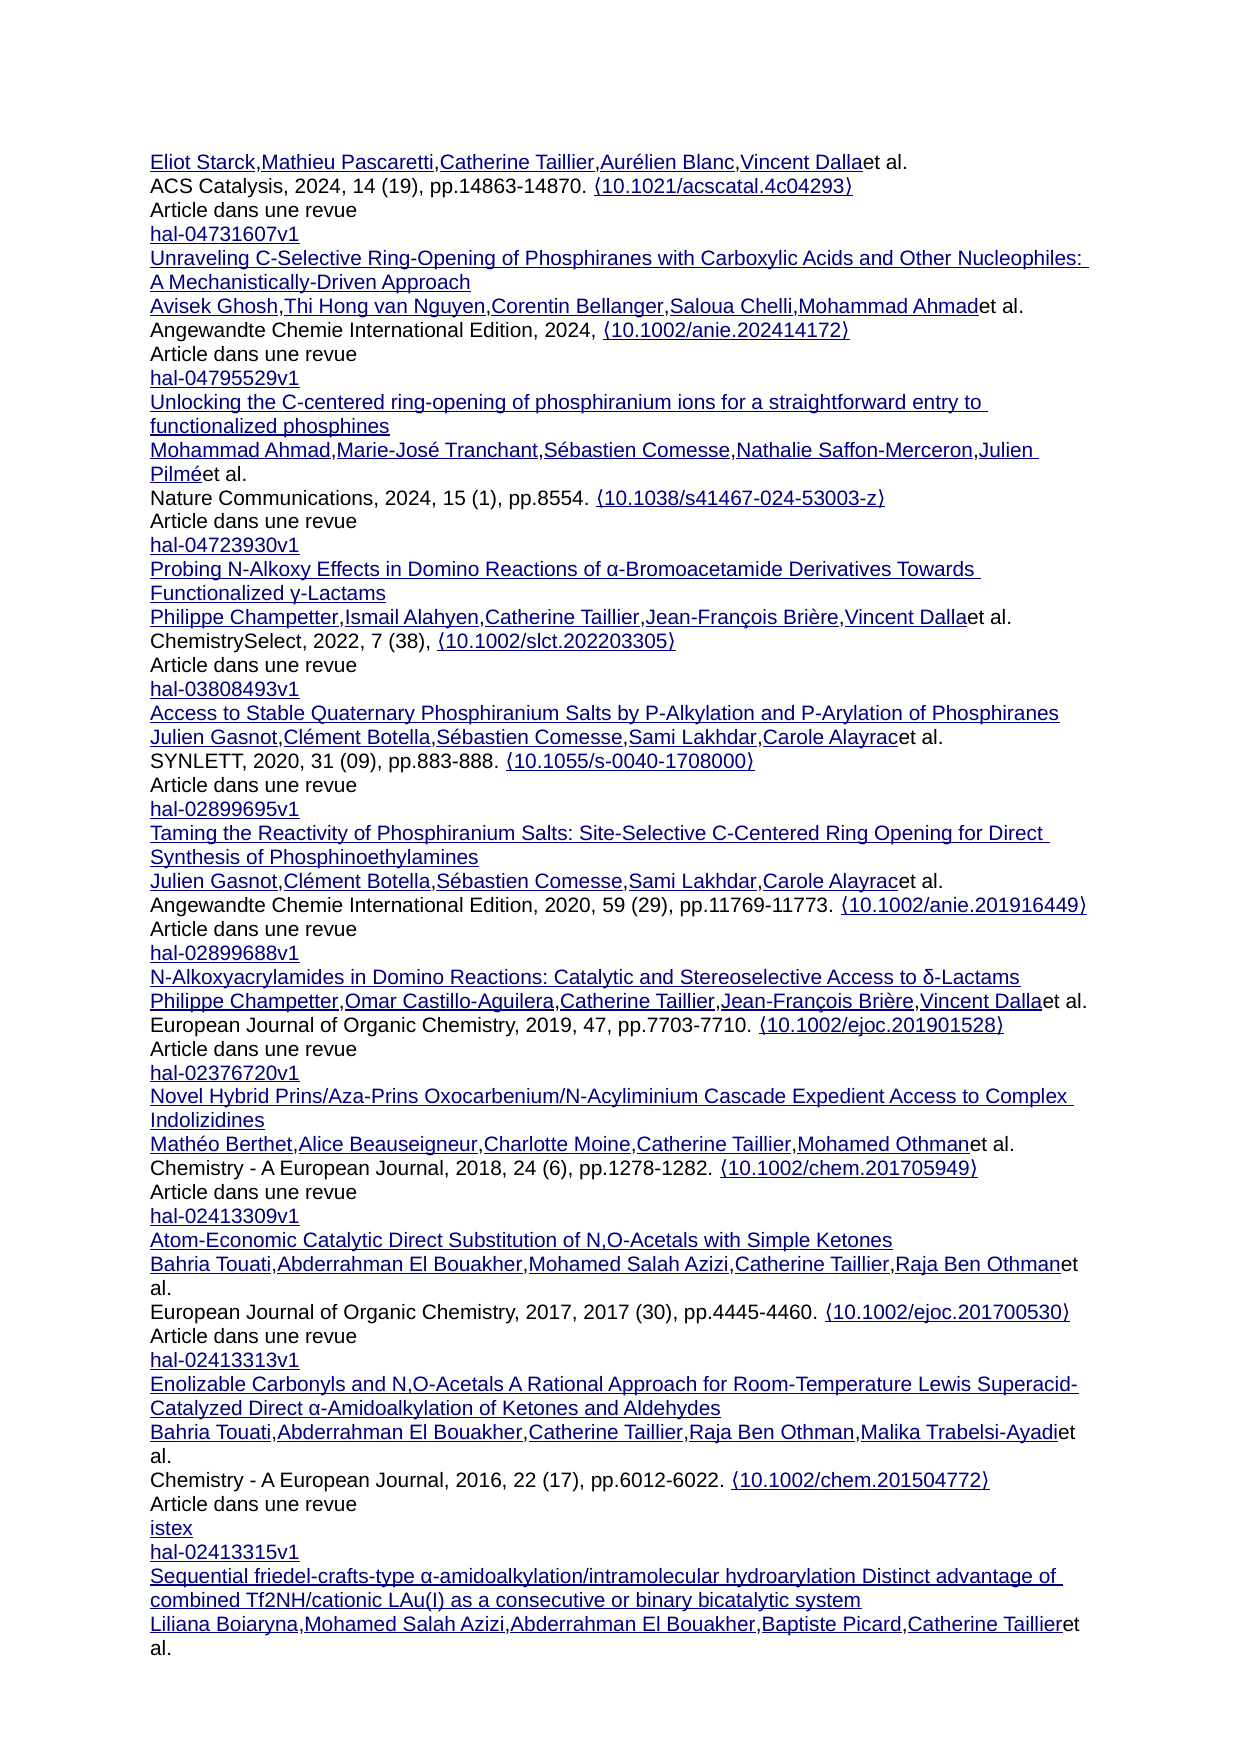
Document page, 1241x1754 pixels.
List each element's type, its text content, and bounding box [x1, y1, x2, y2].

table_cell Probing N-Alkoxy Effects in Domino Reactions of α-Bromoacetamide Derivatives Towards Functionalized γ-Lactams Philippe Champetter,Ismail Alahyen,Catherine Taillier,Jean-François Brière,Vincent Dallaet al. ChemistrySelect, 2022, 7 (38), ⟨10.1002/slct.202203305⟩ Article dans une revue hal-03808493v1 [150, 557, 1090, 701]
table_cell Access to Stable Quaternary Phosphiranium Salts by P-Alkylation and P-Arylation of Phosphiranes Julien Gasnot,Clément Botella,Sébastien Comesse,Sami Lakhdar,Carole Alayracet al. SYNLETT, 2020, 31 (09), pp.883-888. ⟨10.1055/s-0040-1708000⟩ Article dans une revue hal-02899695v1 [150, 701, 1090, 821]
table_cell Enolizable Carbonyls and N,O-Acetals A Rational Approach for Room-Temperature Lewis Superacid-Catalyzed Direct α-Amidoalkylation of Ketones and Aldehydes Bahria Touati,Abderrahman El Bouakher,Catherine Taillier,Raja Ben Othman,Malika Trabelsi-Ayadiet al. Chemistry - A European Journal, 2016, 22 (17), pp.6012-6022. ⟨10.1002/chem.201504772⟩ Article dans une revue istex hal-02413315v1 [150, 1372, 1090, 1563]
table_cell Unlocking the C-centered ring-opening of phosphiranium ions for a straightforward entry to functionalized phosphines Mohammad Ahmad,Marie-José Tranchant,Sébastien Comesse,Nathalie Saffon-Merceron,Julien Pilméet al. Nature Communications, 2024, 15 (1), pp.8554. ⟨10.1038/s41467-024-53003-z⟩ Article dans une revue hal-04723930v1 [150, 390, 1090, 557]
table_cell Eliot Starck,Mathieu Pascaretti,Catherine Taillier,Aurélien Blanc,Vincent Dallaet al. ACS Catalysis, 2024, 14 (19), pp.14863-14870. ⟨10.1021/acscatal.4c04293⟩ Article dans une revue hal-04731607v1 [150, 150, 1090, 246]
table_cell N-Alkoxyacrylamides in Domino Reactions: Catalytic and Stereoselective Access to δ-Lactams Philippe Champetter,Omar Castillo-Aguilera,Catherine Taillier,Jean-François Brière,Vincent Dallaet al. European Journal of Organic Chemistry, 2019, 47, pp.7703-7710. ⟨10.1002/ejoc.201901528⟩ Article dans une revue hal-02376720v1 [150, 965, 1090, 1084]
table_cell Atom-Economic Catalytic Direct Substitution of N,O-Acetals with Simple Ketones Bahria Touati,Abderrahman El Bouakher,Mohamed Salah Azizi,Catherine Taillier,Raja Ben Othmanet al. European Journal of Organic Chemistry, 2017, 2017 (30), pp.4445-4460. ⟨10.1002/ejoc.201700530⟩ Article dans une revue hal-02413313v1 [150, 1228, 1090, 1372]
table_cell Novel Hybrid Prins/Aza-Prins Oxocarbenium/N-Acyliminium Cascade Expedient Access to Complex Indolizidines Mathéo Berthet,Alice Beauseigneur,Charlotte Moine,Catherine Taillier,Mohamed Othmanet al. Chemistry - A European Journal, 2018, 24 (6), pp.1278-1282. ⟨10.1002/chem.201705949⟩ Article dans une revue hal-02413309v1 [150, 1084, 1090, 1228]
table_cell Taming the Reactivity of Phosphiranium Salts: Site‐Selective C‐Centered Ring Opening for Direct Synthesis of Phosphinoethylamines Julien Gasnot,Clément Botella,Sébastien Comesse,Sami Lakhdar,Carole Alayracet al. Angewandte Chemie International Edition, 2020, 59 (29), pp.11769-11773. ⟨10.1002/anie.201916449⟩ Article dans une revue hal-02899688v1 [150, 821, 1090, 964]
table_cell Sequential friedel-crafts-type α-amidoalkylation/intramolecular hydroarylation Distinct advantage of combined Tf2NH/cationic LAu(I) as a consecutive or binary bicatalytic system Liliana Boiaryna,Mohamed Salah Azizi,Abderrahman El Bouakher,Baptiste Picard,Catherine Taillieret al. [150, 1564, 1090, 1659]
table_cell Unraveling C‐Selective Ring‐Opening of Phosphiranes with Carboxylic Acids and Other Nucleophiles: A Mechanistically‐Driven Approach Avisek Ghosh,Thi Hong van Nguyen,Corentin Bellanger,Saloua Chelli,Mohammad Ahmadet al. Angewandte Chemie International Edition, 2024, ⟨10.1002/anie.202414172⟩ Article dans une revue hal-04795529v1 [150, 246, 1090, 389]
